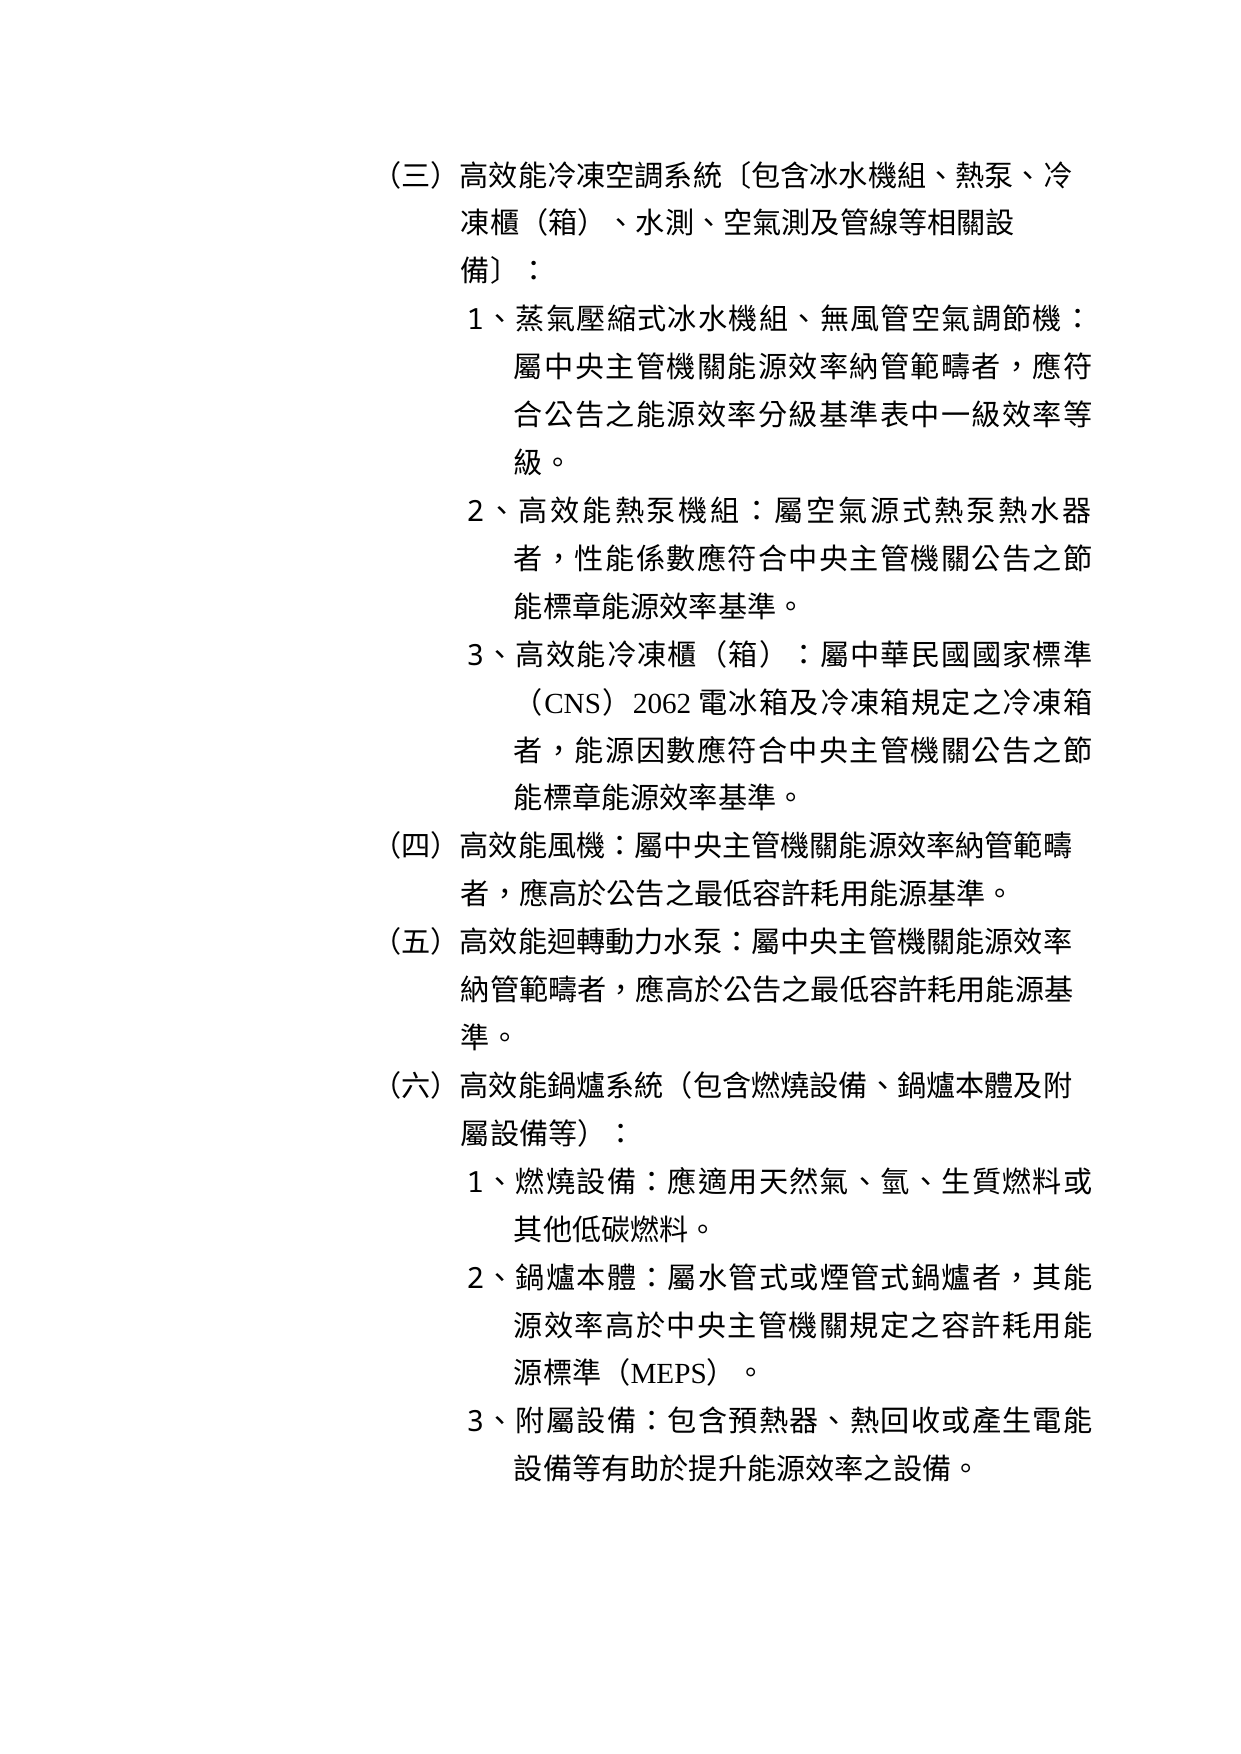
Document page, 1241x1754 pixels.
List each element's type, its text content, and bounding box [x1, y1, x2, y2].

text 3、高效能冷凍櫃（箱）：屬中華民國國家標準（CNS）2062電冰箱及冷凍箱規定之冷凍箱者，能源因數應符合中央主管機關公告之節能標章能源效率基準。 [466, 627, 1092, 818]
text 1、蒸氣壓縮式冰水機組、無風管空氣調節機：屬中央主管機關能源效率納管範疇者，應符合公告之能源效率分級基準表中一級效率等級。 [466, 291, 1092, 483]
text 1、燃燒設備：應適用天然氣、氫、生質燃料或其他低碳燃料。 [466, 1154, 1092, 1250]
text （三）高效能冷凍空調系統〔包含冰水機組、熱泵、冷凍櫃（箱）、水測、空氣測及管線等相關設備〕： [372, 148, 1092, 291]
text （四）高效能風機：屬中央主管機關能源效率納管範疇者，應高於公告之最低容許耗用能源基準。 [372, 818, 1092, 914]
text 3、附屬設備：包含預熱器、熱回收或產生電能設備等有助於提升能源效率之設備。 [466, 1393, 1092, 1489]
text 2、高效能熱泵機組：屬空氣源式熱泵熱水器者，性能係數應符合中央主管機關公告之節能標章能源效率基準。 [466, 483, 1092, 627]
text （六）高效能鍋爐系統（包含燃燒設備、鍋爐本體及附屬設備等）： [372, 1058, 1092, 1154]
text 2、鍋爐本體：屬水管式或煙管式鍋爐者，其能源效率高於中央主管機關規定之容許耗用能源標準（MEPS）。 [466, 1250, 1092, 1393]
text （五）高效能迴轉動力水泵：屬中央主管機關能源效率納管範疇者，應高於公告之最低容許耗用能源基準。 [372, 914, 1092, 1058]
